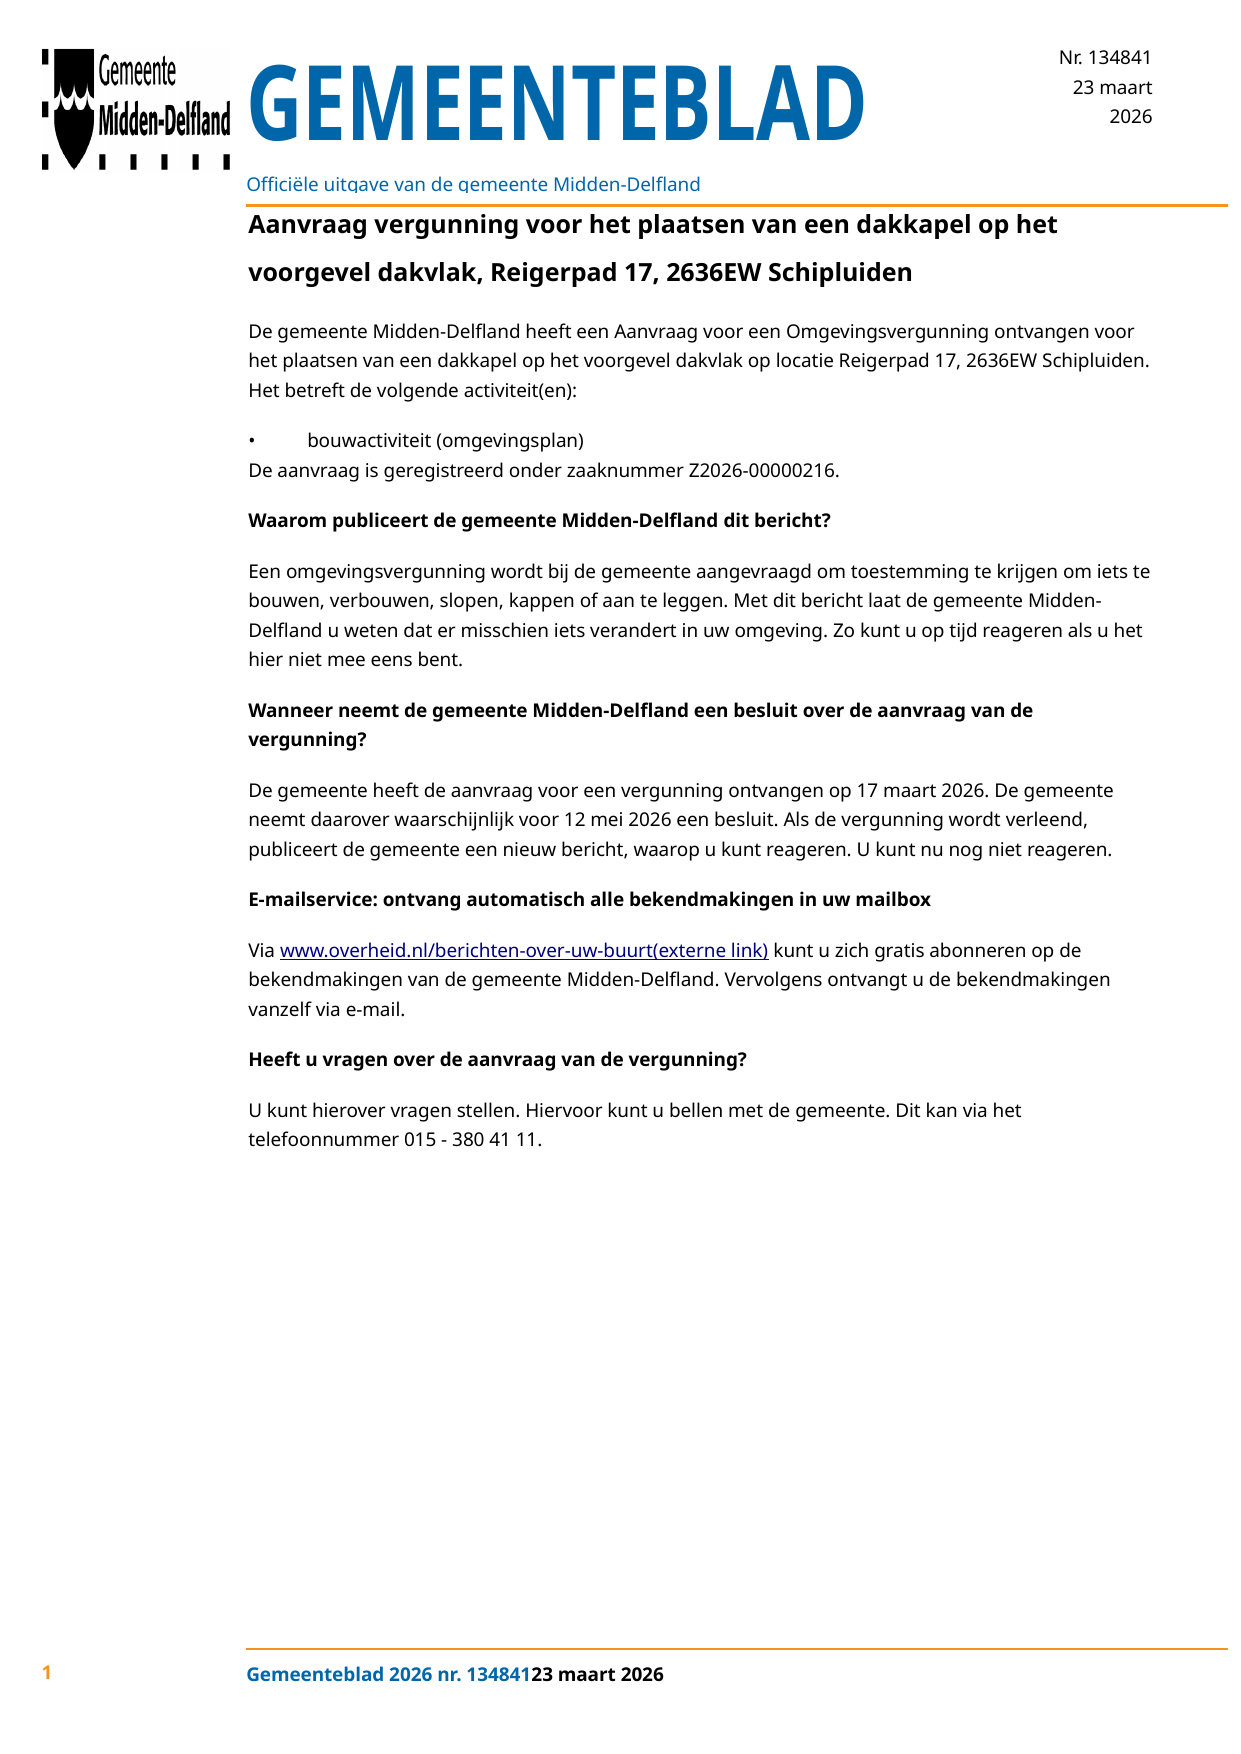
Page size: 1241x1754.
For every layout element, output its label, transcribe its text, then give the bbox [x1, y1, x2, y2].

text Aanvraag vergunning voor het plaatsen van een dakkapel op het voorgevel dakvlak, Reigerpad 17, 2636EW Schipluiden [248, 207, 1152, 288]
text De aanvraag is geregistreerd onder zaaknummer Z2026-00000216. [248, 457, 1152, 483]
picture [41, 47, 231, 172]
text Waarom publiceert de gemeente Midden-Delfland dit bericht? [248, 507, 1152, 533]
list bouwactiviteit (omgevingsplan) [248, 427, 1152, 453]
text Heeft u vragen over de aanvraag van de vergunning? [248, 1047, 1152, 1072]
text Wanneer neemt de gemeente Midden-Delfland een besluit over de aanvraag van de vergunning? [248, 697, 1152, 752]
text U kunt hierover vragen stellen. Hiervoor kunt u bellen met de gemeente. Dit kan via het telefoonnummer 015 - 380 41 11. [248, 1097, 1152, 1152]
text E-mailservice: ontvang automatisch alle bekendmakingen in uw mailbox [248, 887, 1152, 912]
text De gemeente heeft de aanvraag voor een vergunning ontvangen op 17 maart 2026. De gemeente neemt daarover waarschijnlijk voor 12 mei 2026 een besluit. Als de vergunning wordt verleend, publiceert de gemeente een nieuw bericht, waarop u kunt reageren. U kunt nu nog niet reageren. [248, 777, 1152, 862]
text Via www.overheid.nl/berichten-over-uw-buurt(externe link) kunt u zich gratis abonneren op de bekendmakingen van de gemeente Midden-Delfland. Vervolgens ontvangt u de bekendmakingen vanzelf via e-mail. [248, 937, 1152, 1022]
text De gemeente Midden-Delfland heeft een Aanvraag voor een Omgevingsvergunning ontvangen voor het plaatsen van een dakkapel op het voorgevel dakvlak op locatie Reigerpad 17, 2636EW Schipluiden. Het betreft de volgende activiteit(en): [248, 318, 1152, 403]
text Een omgevingsvergunning wordt bij de gemeente aangevraagd om toestemming te krijgen om iets te bouwen, verbouwen, slopen, kappen of aan te leggen. Met dit bericht laat de gemeente Midden-Delfland u weten dat er misschien iets verandert in uw omgeving. Zo kunt u op tijd reageren als u het hier niet mee eens bent. [248, 558, 1152, 672]
